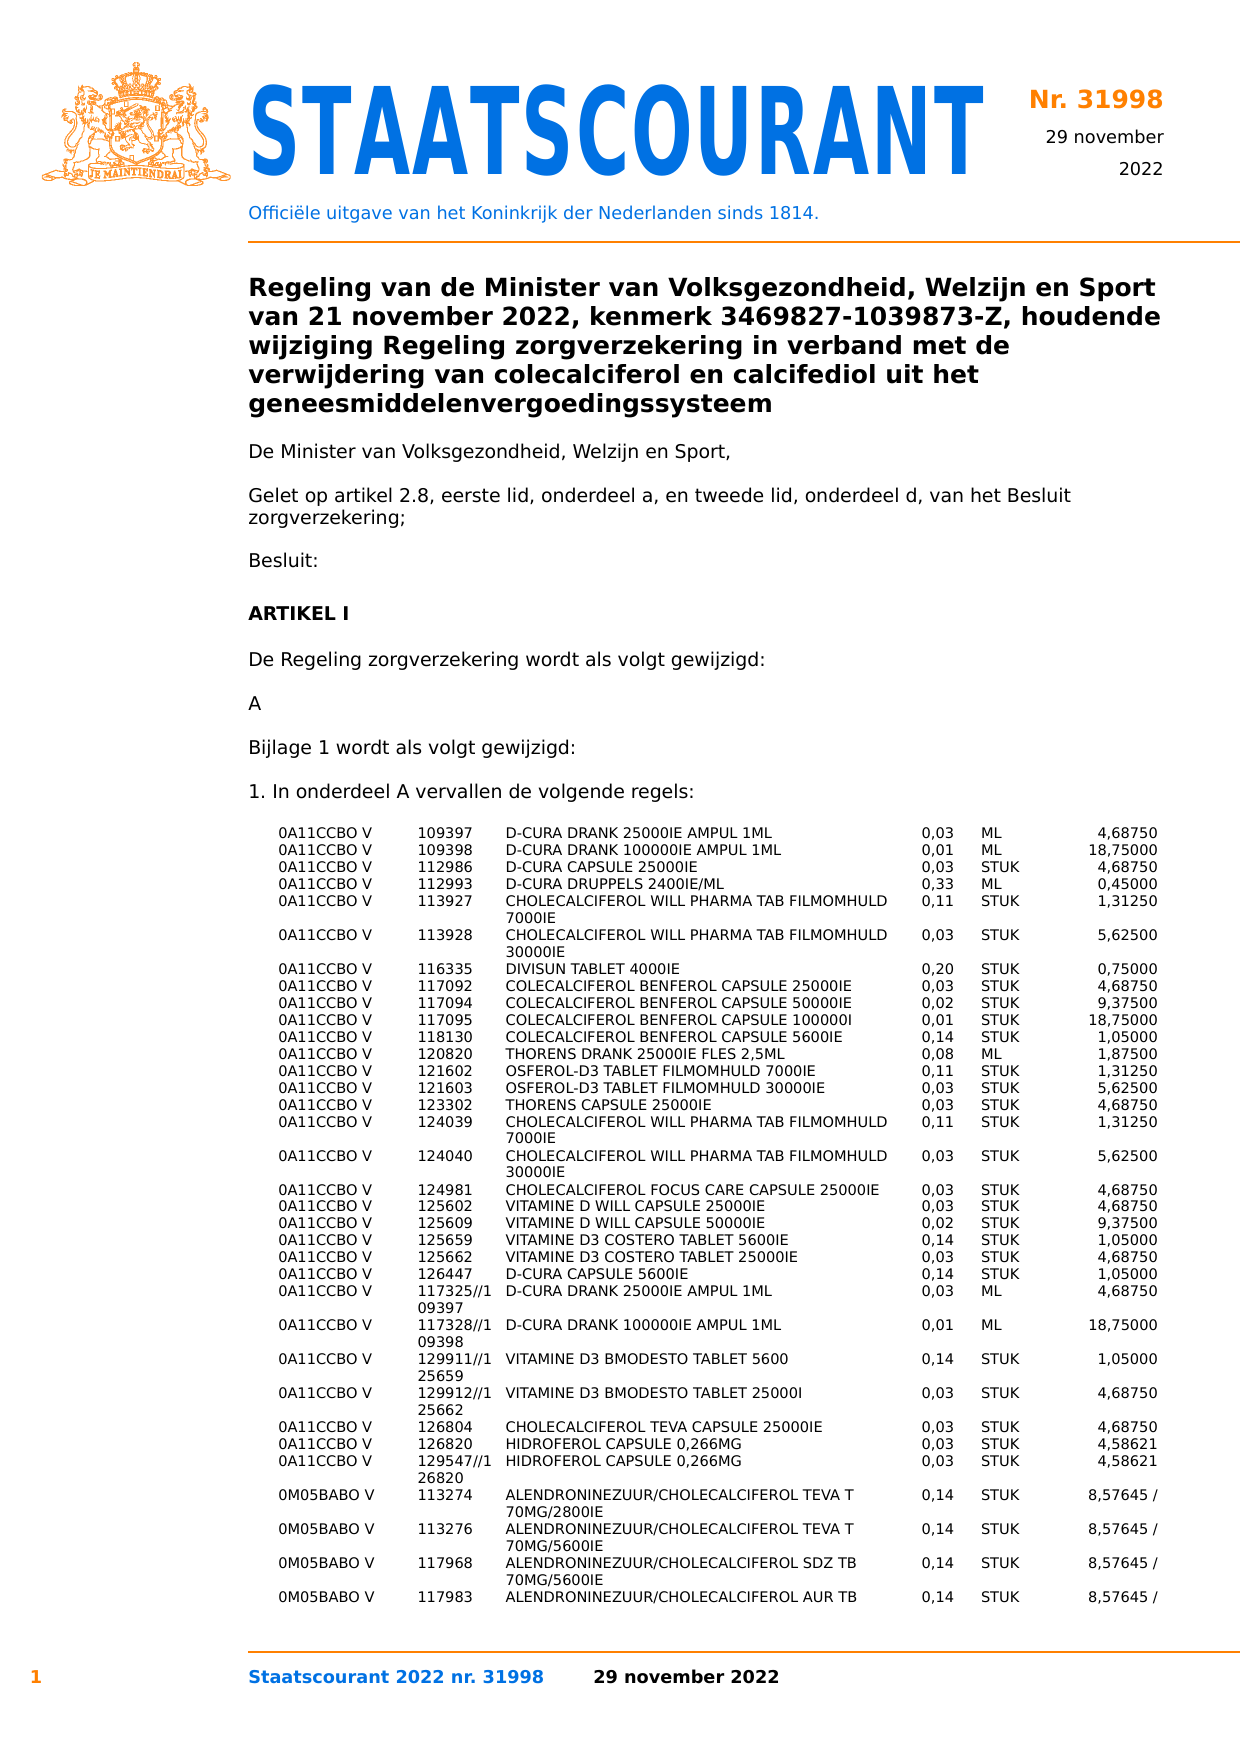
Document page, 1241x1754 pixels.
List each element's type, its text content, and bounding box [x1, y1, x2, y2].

table_cell D-CURA DRUPPELS 2400IE/ML [499, 876, 915, 893]
table_cell 0A11CCBO V [278, 978, 411, 994]
table_cell 124981 [411, 1181, 499, 1198]
table_cell 116335 [411, 961, 499, 978]
table_cell 0,03 [915, 1080, 975, 1096]
table_cell 125609 [411, 1215, 499, 1232]
table_cell ALENDRONINEZUUR/CHOLECALCIFEROL AUR TB [499, 1589, 915, 1606]
table_cell 0A11CCBO V [278, 927, 411, 961]
table_cell STUK [975, 893, 1065, 927]
table_cell 0,75000 [1065, 961, 1163, 978]
table_cell STUK [975, 1436, 1065, 1453]
table_cell 4,68750 [1065, 1096, 1163, 1113]
table_cell STUK [975, 1385, 1065, 1419]
table_cell 0,01 [915, 842, 975, 859]
table_cell 0M05BABO V [278, 1555, 411, 1589]
table_cell 0,14 [915, 1555, 975, 1589]
table_cell 126820 [411, 1436, 499, 1453]
table_cell 0,14 [915, 1266, 975, 1283]
table_cell Officiële uitgave van het Koninkrijk der Nederlanden sinds 1814. [248, 203, 1240, 241]
table_cell 4,68750 [1065, 1419, 1163, 1436]
table_cell VITAMINE D3 BMODESTO TABLET 25000I [499, 1385, 915, 1419]
table_header D-CURA DRANK 25000IE AMPUL 1ML [499, 825, 915, 842]
table_cell 0A11CCBO V [278, 1283, 411, 1317]
table_cell STUK [975, 1012, 1065, 1028]
table_cell OSFEROL-D3 TABLET FILMOMHULD 7000IE [499, 1063, 915, 1079]
table_cell 1,31250 [1065, 893, 1163, 927]
table_cell 0,11 [915, 1114, 975, 1147]
table_cell 0,03 [915, 1283, 975, 1317]
table_cell 129911//125659 [411, 1351, 499, 1385]
table_cell 0A11CCBO V [278, 1453, 411, 1487]
table_cell 0,33 [915, 876, 975, 893]
table_cell CHOLECALCIFEROL FOCUS CARE CAPSULE 25000IE [499, 1181, 915, 1198]
table_cell 0A11CCBO V [278, 1317, 411, 1351]
table_cell DIVISUN TABLET 4000IE [499, 961, 915, 978]
table_cell 0A11CCBO V [278, 1419, 411, 1436]
table_cell 0A11CCBO V [278, 1046, 411, 1062]
table_cell STUK [975, 1589, 1065, 1606]
subtitle Regeling van de Minister van Volksgezondheid, Welzijn en Sport van 21 november 2022, kenmerk 3469827-1039873-Z, houdende wijziging Regeling zorgverzekering in verband met de verwijdering van colecalciferol en calcifediol uit het geneesmiddelenvergoedingssysteem [248, 273, 1163, 419]
table_cell 0A11CCBO V [278, 1012, 411, 1028]
table_cell 1,31250 [1065, 1063, 1163, 1079]
table_cell CHOLECALCIFEROL WILL PHARMA TAB FILMOMHULD 30000IE [499, 1148, 915, 1181]
table_cell 29 november [998, 121, 1240, 153]
table_cell 5,62500 [1065, 1080, 1163, 1096]
subtitle ARTIKEL I [248, 602, 1163, 624]
table_cell 1,31250 [1065, 1114, 1163, 1147]
table_cell ML [975, 1283, 1065, 1317]
table_header 4,68750 [1065, 825, 1163, 842]
table_cell STUK [975, 961, 1065, 978]
table_cell VITAMINE D WILL CAPSULE 25000IE [499, 1198, 915, 1215]
table_cell 0A11CCBO V [278, 1063, 411, 1079]
table_cell STUK [975, 978, 1065, 994]
table_cell 0A11CCBO V [278, 876, 411, 893]
table_cell 0A11CCBO V [278, 1385, 411, 1419]
table_cell STUK [975, 927, 1065, 961]
table_cell 117094 [411, 995, 499, 1012]
table_cell 4,68750 [1065, 978, 1163, 994]
table_cell D-CURA CAPSULE 25000IE [499, 859, 915, 876]
table_cell 113928 [411, 927, 499, 961]
text Gelet op artikel 2.8, eerste lid, onderdeel a, en tweede lid, onderdeel d, van het Besluit zorgverzekering; [248, 484, 1163, 528]
table_cell COLECALCIFEROL BENFEROL CAPSULE 50000IE [499, 995, 915, 1012]
table_cell STUK [975, 1148, 1065, 1181]
table_cell ML [975, 876, 1065, 893]
table_cell CHOLECALCIFEROL WILL PHARMA TAB FILMOMHULD 30000IE [499, 927, 915, 961]
table_cell COLECALCIFEROL BENFEROL CAPSULE 25000IE [499, 978, 915, 994]
table_cell VITAMINE D3 BMODESTO TABLET 5600 [499, 1351, 915, 1385]
table_cell 125662 [411, 1249, 499, 1266]
table_cell STUK [975, 1080, 1065, 1096]
table_cell 4,58621 [1065, 1436, 1163, 1453]
table_cell 4,58621 [1065, 1453, 1163, 1487]
table_cell STUK [975, 859, 1065, 876]
table_cell 0,03 [915, 859, 975, 876]
table_cell 129912//125662 [411, 1385, 499, 1419]
table_cell 0,03 [915, 1181, 975, 1198]
table_cell 117092 [411, 978, 499, 994]
table_cell 1,05000 [1065, 1266, 1163, 1283]
table_cell 0,08 [915, 1046, 975, 1062]
table_cell OSFEROL-D3 TABLET FILMOMHULD 30000IE [499, 1080, 915, 1096]
table_cell 0,03 [915, 1436, 975, 1453]
table_cell 4,68750 [1065, 1198, 1163, 1215]
table_cell D-CURA DRANK 100000IE AMPUL 1ML [499, 1317, 915, 1351]
table_cell ML [975, 842, 1065, 859]
table_cell 0,20 [915, 961, 975, 978]
table_cell STUK [975, 1181, 1065, 1198]
table_cell STUK [975, 1453, 1065, 1487]
table_cell 0M05BABO V [278, 1487, 411, 1521]
table_header 0,03 [915, 825, 975, 842]
table_cell 117983 [411, 1589, 499, 1606]
table_cell 1,05000 [1065, 1029, 1163, 1046]
table_cell 18,75000 [1065, 842, 1163, 859]
table_cell 4,68750 [1065, 1385, 1163, 1419]
table_cell STUK [975, 1198, 1065, 1215]
table_cell 0A11CCBO V [278, 1029, 411, 1046]
table_cell D-CURA DRANK 100000IE AMPUL 1ML [499, 842, 915, 859]
table_header STAATSCOURANT [248, 62, 998, 203]
table_cell 0A11CCBO V [278, 1114, 411, 1147]
table_cell ML [975, 1317, 1065, 1351]
table_cell 1,05000 [1065, 1351, 1163, 1385]
table_header Nr. 31998 [998, 62, 1240, 121]
table_cell 113927 [411, 893, 499, 927]
table_cell STUK [975, 1063, 1065, 1079]
table_cell 0M05BABO V [278, 1589, 411, 1606]
table_cell THORENS DRANK 25000IE FLES 2,5ML [499, 1046, 915, 1062]
table_cell STUK [975, 1419, 1065, 1436]
table_cell 5,62500 [1065, 1148, 1163, 1181]
table_cell 0A11CCBO V [278, 842, 411, 859]
table_cell 112986 [411, 859, 499, 876]
table_cell 0,14 [915, 1589, 975, 1606]
table_cell 0,14 [915, 1487, 975, 1521]
table_cell HIDROFEROL CAPSULE 0,266MG [499, 1453, 915, 1487]
table_cell 18,75000 [1065, 1012, 1163, 1028]
table_cell 0,14 [915, 1351, 975, 1385]
table_cell 0A11CCBO V [278, 1351, 411, 1385]
table_cell 8,57645 / [1065, 1555, 1163, 1589]
table_cell 120820 [411, 1046, 499, 1062]
table_cell 4,68750 [1065, 1283, 1163, 1317]
table_cell ALENDRONINEZUUR/CHOLECALCIFEROL TEVA T 70MG/5600IE [499, 1521, 915, 1555]
picture [41, 62, 231, 186]
table_cell 0A11CCBO V [278, 961, 411, 978]
table_cell 118130 [411, 1029, 499, 1046]
table_cell 117968 [411, 1555, 499, 1589]
table_cell 0,03 [915, 1198, 975, 1215]
table_cell 4,68750 [1065, 1181, 1163, 1198]
table_header 109397 [411, 825, 499, 842]
table_cell 0A11CCBO V [278, 1181, 411, 1198]
table_cell D-CURA CAPSULE 5600IE [499, 1266, 915, 1283]
table_cell 124039 [411, 1114, 499, 1147]
text Besluit: [248, 550, 1163, 572]
table_cell 8,57645 / [1065, 1521, 1163, 1555]
table_cell 0,14 [915, 1521, 975, 1555]
table_cell 1,87500 [1065, 1046, 1163, 1062]
table_cell VITAMINE D3 COSTERO TABLET 5600IE [499, 1232, 915, 1249]
table_cell STUK [975, 1249, 1065, 1266]
table_cell 0,45000 [1065, 876, 1163, 893]
table_cell 117095 [411, 1012, 499, 1028]
table_cell 0,01 [915, 1012, 975, 1028]
table_cell 121603 [411, 1080, 499, 1096]
table_header [25, 62, 248, 241]
table_cell 1,05000 [1065, 1232, 1163, 1249]
table_cell 0M05BABO V [278, 1521, 411, 1555]
table_cell 2022 [998, 153, 1240, 203]
table_cell ALENDRONINEZUUR/CHOLECALCIFEROL SDZ TB 70MG/5600IE [499, 1555, 915, 1589]
table_cell 0,02 [915, 995, 975, 1012]
table_cell STUK [975, 1096, 1065, 1113]
text 1. In onderdeel A vervallen de volgende regels: [248, 781, 1163, 803]
table_cell 0,03 [915, 1249, 975, 1266]
table_cell 117328//109398 [411, 1317, 499, 1351]
table_cell 8,57645 / [1065, 1589, 1163, 1606]
table_cell STUK [975, 1114, 1065, 1147]
table_cell 109398 [411, 842, 499, 859]
table_cell 0,03 [915, 978, 975, 994]
table_cell 0,14 [915, 1029, 975, 1046]
table_cell 113274 [411, 1487, 499, 1521]
table_cell 0,14 [915, 1232, 975, 1249]
table_cell 121602 [411, 1063, 499, 1079]
table_cell 112993 [411, 876, 499, 893]
table_cell 123302 [411, 1096, 499, 1113]
table_cell 0A11CCBO V [278, 859, 411, 876]
text A [248, 693, 1163, 715]
table_cell ALENDRONINEZUUR/CHOLECALCIFEROL TEVA T 70MG/2800IE [499, 1487, 915, 1521]
table_cell 9,37500 [1065, 995, 1163, 1012]
table_cell STUK [975, 1555, 1065, 1589]
table_cell 5,62500 [1065, 927, 1163, 961]
table_cell VITAMINE D WILL CAPSULE 50000IE [499, 1215, 915, 1232]
table_cell STUK [975, 1266, 1065, 1283]
table_cell 0,03 [915, 1096, 975, 1113]
table_cell 0,11 [915, 893, 975, 927]
table_cell STUK [975, 1521, 1065, 1555]
table_cell 125602 [411, 1198, 499, 1215]
table_cell STUK [975, 1351, 1065, 1385]
text De Regeling zorgverzekering wordt als volgt gewijzigd: [248, 649, 1163, 671]
table_cell 4,68750 [1065, 1249, 1163, 1266]
table_cell 0A11CCBO V [278, 1436, 411, 1453]
table_cell COLECALCIFEROL BENFEROL CAPSULE 5600IE [499, 1029, 915, 1046]
table_cell 0A11CCBO V [278, 1080, 411, 1096]
table_cell 0,01 [915, 1317, 975, 1351]
table_cell STUK [975, 1029, 1065, 1046]
table_cell 0,03 [915, 927, 975, 961]
table_cell 0A11CCBO V [278, 1232, 411, 1249]
table_cell 129547//126820 [411, 1453, 499, 1487]
table_cell 125659 [411, 1232, 499, 1249]
text Bijlage 1 wordt als volgt gewijzigd: [248, 737, 1163, 759]
table_cell 126447 [411, 1266, 499, 1283]
table_cell STUK [975, 1215, 1065, 1232]
table_cell VITAMINE D3 COSTERO TABLET 25000IE [499, 1249, 915, 1266]
table_cell CHOLECALCIFEROL TEVA CAPSULE 25000IE [499, 1419, 915, 1436]
table_cell CHOLECALCIFEROL WILL PHARMA TAB FILMOMHULD 7000IE [499, 1114, 915, 1147]
table_cell HIDROFEROL CAPSULE 0,266MG [499, 1436, 915, 1453]
table_cell STUK [975, 1232, 1065, 1249]
table_cell STUK [975, 995, 1065, 1012]
table_cell 18,75000 [1065, 1317, 1163, 1351]
table_cell 0A11CCBO V [278, 1096, 411, 1113]
table_cell 9,37500 [1065, 1215, 1163, 1232]
table_cell D-CURA DRANK 25000IE AMPUL 1ML [499, 1283, 915, 1317]
table_cell 113276 [411, 1521, 499, 1555]
table_cell 4,68750 [1065, 859, 1163, 876]
table_cell 0,02 [915, 1215, 975, 1232]
table_cell 0,03 [915, 1419, 975, 1436]
table_cell THORENS CAPSULE 25000IE [499, 1096, 915, 1113]
table_cell 0A11CCBO V [278, 995, 411, 1012]
table_header ML [975, 825, 1065, 842]
text De Minister van Volksgezondheid, Welzijn en Sport, [248, 441, 1163, 463]
table_cell STUK [975, 1487, 1065, 1521]
table_cell 117325//109397 [411, 1283, 499, 1317]
table_cell 0,03 [915, 1453, 975, 1487]
table_cell COLECALCIFEROL BENFEROL CAPSULE 100000I [499, 1012, 915, 1028]
table_cell ML [975, 1046, 1065, 1062]
table_header 0A11CCBO V [278, 825, 411, 842]
table_cell 0A11CCBO V [278, 1215, 411, 1232]
table_cell 124040 [411, 1148, 499, 1181]
table_cell 0,03 [915, 1148, 975, 1181]
table_cell 0A11CCBO V [278, 893, 411, 927]
table_cell 8,57645 / [1065, 1487, 1163, 1521]
table_cell CHOLECALCIFEROL WILL PHARMA TAB FILMOMHULD 7000IE [499, 893, 915, 927]
table_cell 0A11CCBO V [278, 1148, 411, 1181]
table_cell 0A11CCBO V [278, 1249, 411, 1266]
table_cell 0,03 [915, 1385, 975, 1419]
table_cell 126804 [411, 1419, 499, 1436]
table_cell 0,11 [915, 1063, 975, 1079]
table_cell 0A11CCBO V [278, 1266, 411, 1283]
table_cell 0A11CCBO V [278, 1198, 411, 1215]
